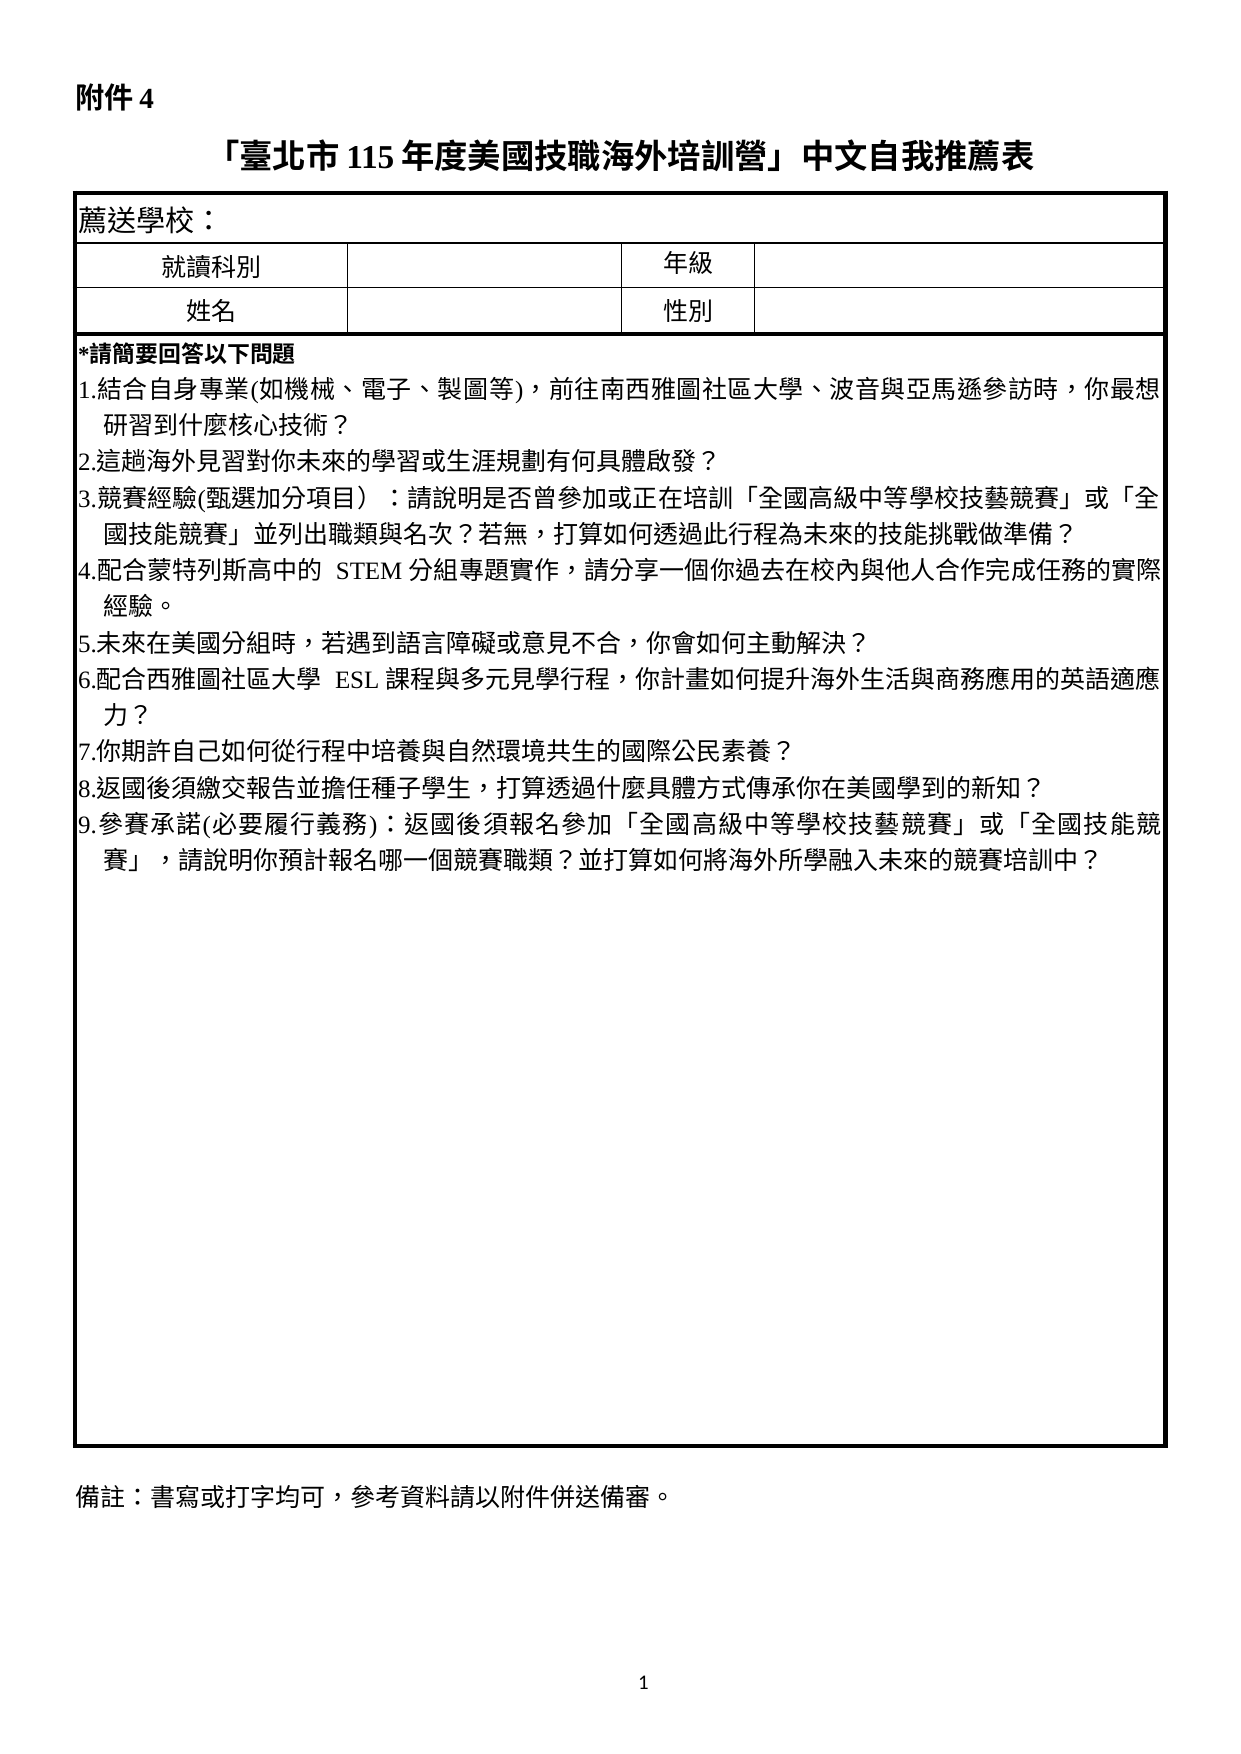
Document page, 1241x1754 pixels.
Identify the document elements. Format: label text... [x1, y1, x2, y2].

table_cell 年級 [622, 244, 754, 287]
table_cell [755, 288, 1163, 331]
table_cell [348, 288, 621, 331]
table_cell 姓名 [77, 288, 347, 331]
text 附件4 [75, 75, 1165, 117]
text 備註：書寫或打字均可，參考資料請以附件併送備審。 [75, 1477, 1165, 1513]
text 「臺北市115年度美國技職海外培訓營」中文自我推薦表 [75, 130, 1165, 178]
table_header 薦送學校： [77, 195, 1163, 242]
table_cell 就讀科別 [77, 244, 347, 287]
table_cell [348, 244, 621, 287]
table_cell 性別 [622, 288, 754, 331]
table_cell *請簡要回答以下問題 1.結合自身專業(如機械、電子、製圖等)，前往南西雅圖社區大學、波音與亞馬遜參訪時，你最想研習到什麼核心技術？ 2.這趟海外見習對你未來的學習或生涯規劃有何具體啟發？ 3.競賽經驗(甄選加分項目）：請說明是否曾參加或正在培訓「全國高級中等學校技藝競賽」或「全國技能競賽」並列出職類與名次？若無，打算如何透過此行程為未來的技能挑戰做準備？ 4.配合蒙特列斯高中的 STEM 分組專題實作，請分享一個你過去在校內與他人合作完成任務的實際經驗。 5.未來在美國分組時，若遇到語言障礙或意見不合，你會如何主動解決？ 6.配合西雅圖社區大學 ESL 課程與多元見學行程，你計畫如何提升海外生活與商務應用的英語適應力？ 7.你期許自己如何從行程中培養與自然環境共生的國際公民素養？ 8.返國後須繳交報告並擔任種子學生，打算透過什麼具體方式傳承你在美國學到的新知？ 9.參賽承諾(必要履行義務)：返國後須報名參加「全國高級中等學校技藝競賽」或「全國技能競賽」，請說明你預計報名哪一個競賽職類？並打算如何將海外所學融入未來的競賽培訓中？ [77, 336, 1163, 1444]
table_cell [755, 244, 1163, 287]
